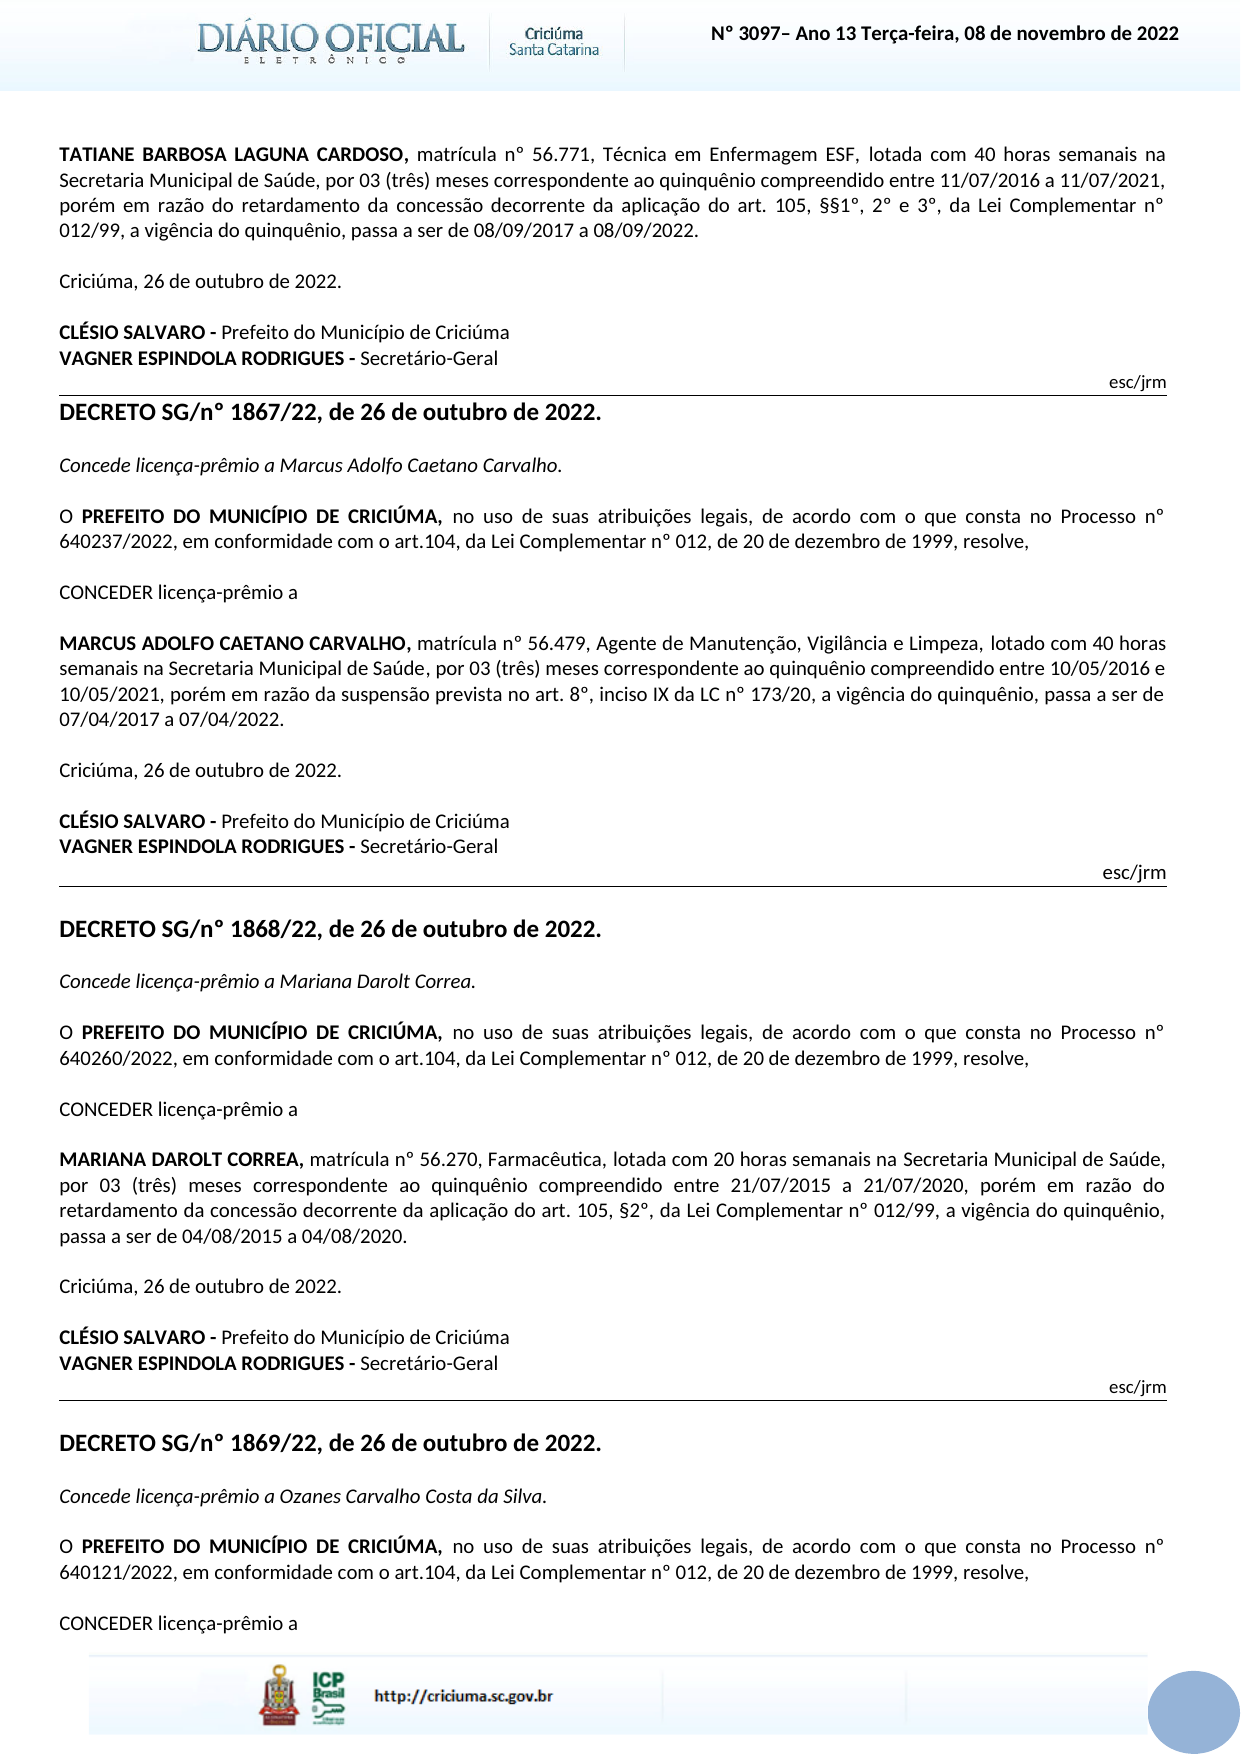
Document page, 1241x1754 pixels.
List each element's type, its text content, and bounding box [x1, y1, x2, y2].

text esc/jrm [59, 859, 1167, 886]
text CONCEDER licença-prêmio a [59, 1610, 1167, 1635]
text Concede licença-prêmio a Mariana Darolt Correa. [59, 969, 1167, 994]
text Criciúma, 26 de outubro de 2022. [59, 757, 1167, 783]
text O PREFEITO DO MUNICÍPIO DE CRICIÚMA, no uso de suas atribuições legais, de acordo com o que consta no Processo nº 640121/2022, em conformidade com o art.104, da Lei Complementar nº 012, de 20 de dezembro de 1999, resolve, [59, 1534, 1167, 1584]
text CONCEDER licença-prêmio a [59, 1096, 1167, 1121]
text MARCUS ADOLFO CAETANO CARVALHO, matrícula nº 56.479, Agente de Manutenção, Vigilância e Limpeza, lotado com 40 horas semanais na Secretaria Municipal de Saúde, por 03 (três) meses correspondente ao quinquênio compreendido entre 10/05/2016 e 10/05/2021, porém em razão da suspensão prevista no art. 8º, inciso IX da LC nº 173/20, a vigência do quinquênio, passa a ser de 07/04/2017 a 07/04/2022. [59, 630, 1167, 732]
text CONCEDER licença-prêmio a [59, 579, 1167, 605]
text CLÉSIO SALVARO - Prefeito do Município de Criciúma [59, 1324, 1240, 1350]
text Criciúma, 26 de outubro de 2022. [59, 1274, 1167, 1299]
text VAGNER ESPINDOLA RODRIGUES - Secretário-Geral [59, 345, 1167, 370]
text CLÉSIO SALVARO - Prefeito do Município de Criciúma [59, 808, 1240, 833]
text CLÉSIO SALVARO - Prefeito do Município de Criciúma [59, 319, 1167, 345]
text MARIANA DAROLT CORREA, matrícula nº 56.270, Farmacêutica, lotada com 20 horas semanais na Secretaria Municipal de Saúde, por 03 (três) meses correspondente ao quinquênio compreendido entre 21/07/2015 a 21/07/2020, porém em razão do retardamento da concessão decorrente da aplicação do art. 105, §2º, da Lei Complementar nº 012/99, a vigência do quinquênio, passa a ser de 04/08/2015 a 04/08/2020. [59, 1147, 1167, 1248]
text TATIANE BARBOSA LAGUNA CARDOSO, matrícula nº 56.771, Técnica em Enfermagem ESF, lotada com 40 horas semanais na Secretaria Municipal de Saúde, por 03 (três) meses correspondente ao quinquênio compreendido entre 11/07/2016 a 11/07/2021, porém em razão do retardamento da concessão decorrente da aplicação do art. 105, §§1º, 2º e 3º, da Lei Complementar nº 012/99, a vigência do quinquênio, passa a ser de 08/09/2017 a 08/09/2022. [59, 141, 1167, 243]
text esc/jrm [59, 370, 1167, 395]
text O PREFEITO DO MUNICÍPIO DE CRICIÚMA, no uso de suas atribuições legais, de acordo com o que consta no Processo nº 640237/2022, em conformidade com o art.104, da Lei Complementar nº 012, de 20 de dezembro de 1999, resolve, [59, 503, 1167, 554]
text esc/jrm [59, 1375, 1167, 1400]
text Criciúma, 26 de outubro de 2022. [59, 268, 1167, 294]
text O PREFEITO DO MUNICÍPIO DE CRICIÚMA, no uso de suas atribuições legais, de acordo com o que consta no Processo nº 640260/2022, em conformidade com o art.104, da Lei Complementar nº 012, de 20 de dezembro de 1999, resolve, [59, 1019, 1167, 1070]
text DECRETO SG/nº 1869/22, de 26 de outubro de 2022. [59, 1427, 1167, 1457]
text VAGNER ESPINDOLA RODRIGUES - Secretário-Geral [59, 833, 1240, 859]
text Concede licença-prêmio a Marcus Adolfo Caetano Carvalho. [59, 452, 1167, 478]
text DECRETO SG/nº 1867/22, de 26 de outubro de 2022. [59, 396, 1167, 427]
text DECRETO SG/nº 1868/22, de 26 de outubro de 2022. [59, 913, 1167, 943]
text Concede licença-prêmio a Ozanes Carvalho Costa da Silva. [59, 1483, 1167, 1508]
text VAGNER ESPINDOLA RODRIGUES - Secretário-Geral [59, 1350, 1240, 1375]
